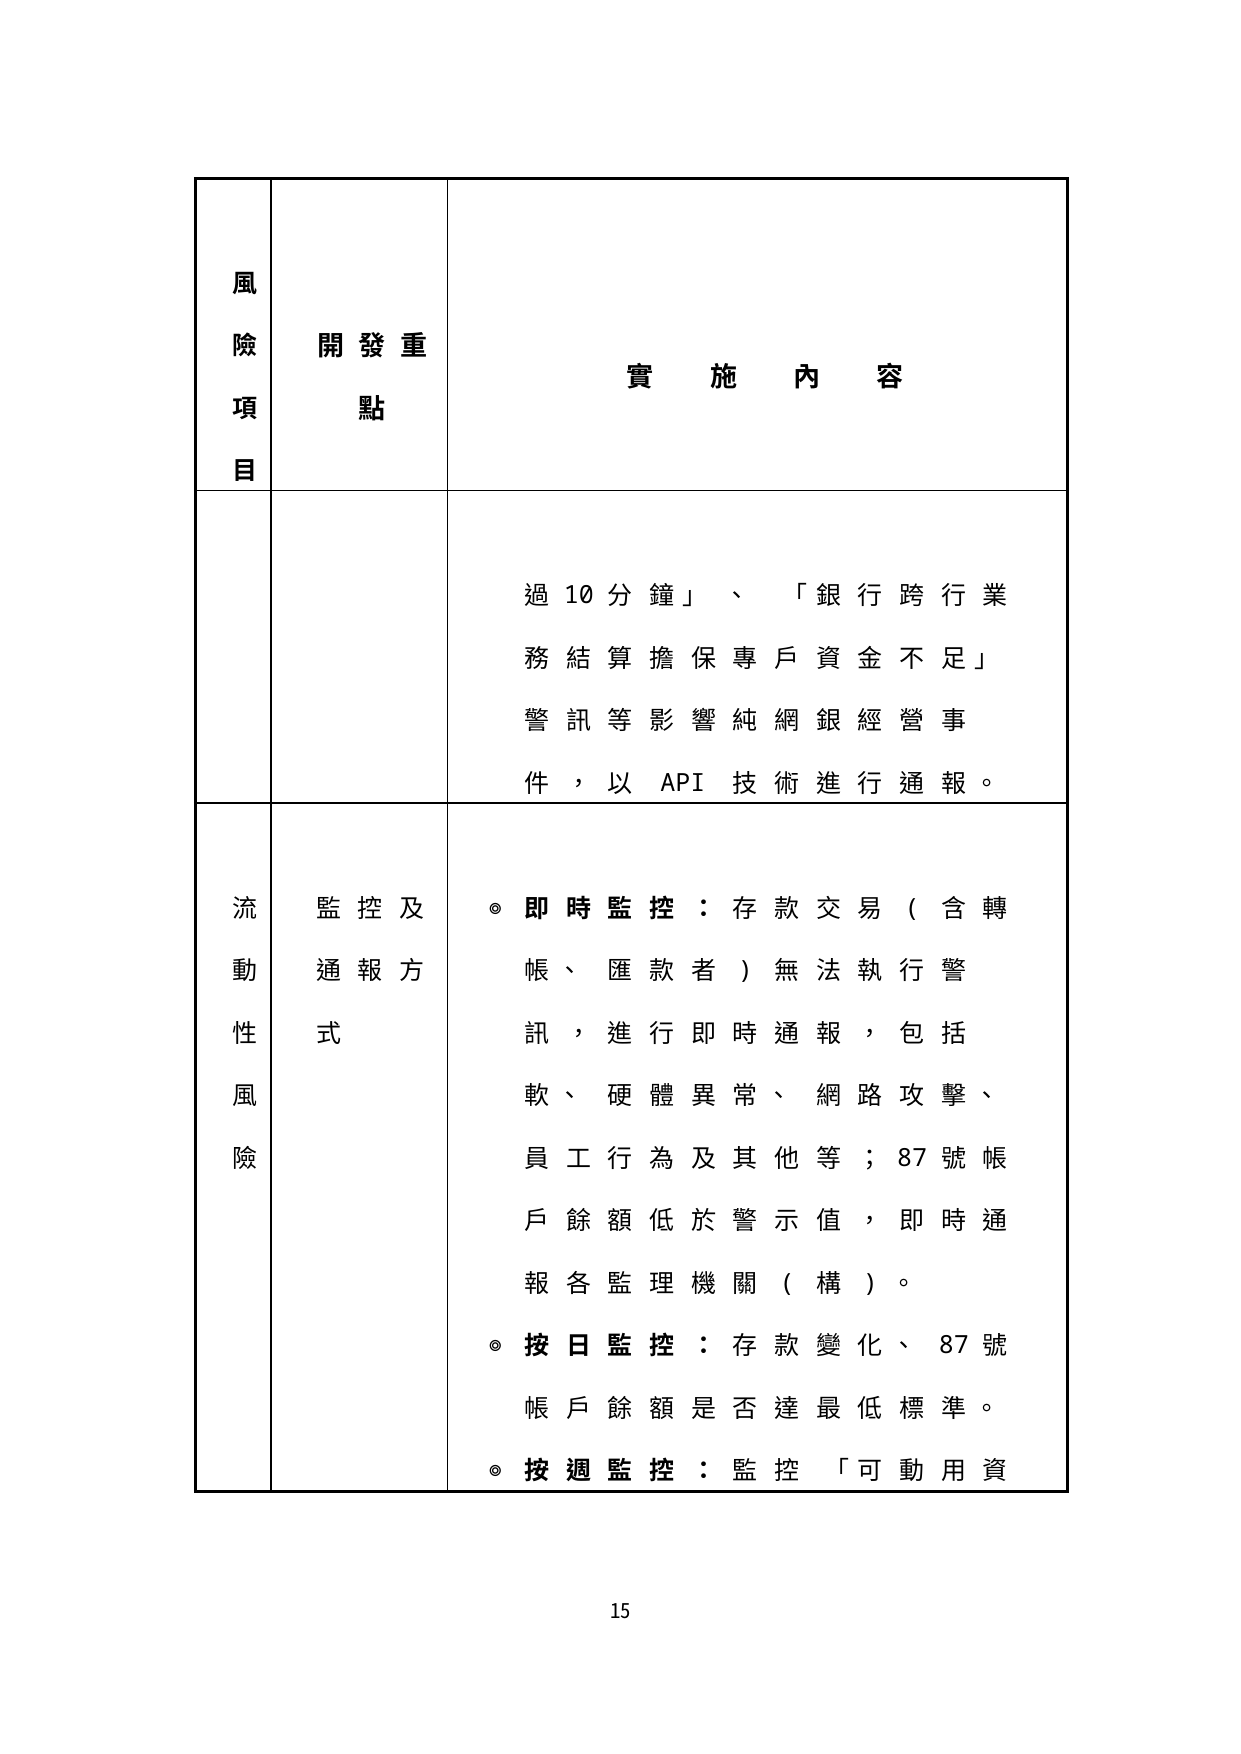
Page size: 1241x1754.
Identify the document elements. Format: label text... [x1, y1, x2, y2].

table_header 開發重點 [272, 180, 447, 490]
table_cell 流動性風險 [197, 804, 270, 1490]
table_header 風險項目 [197, 180, 270, 490]
table_cell [272, 491, 447, 802]
table_cell 過10分鐘」、「銀行跨行業務結算擔保專戶資金不足」警訊等影響純網銀經營事件，以API技術進行通報。 [448, 491, 1066, 802]
table_header 實 施 內 容 [448, 180, 1066, 490]
table_cell [197, 491, 270, 802]
table_cell ◎即時監控：存款交易(含轉帳、匯款者)無法執行警訊，進行即時通報，包括軟、硬體異常、網路攻擊、員工行為及其他等；87號帳戶餘額低於警示值，即時通報各監理機關(構)。 ◎按日監控：存款變化、87號帳戶餘額是否達最低標準。 ◎按週監控：監控「可動用資 [448, 804, 1066, 1490]
table_cell 監控及通報方式 [272, 804, 447, 1490]
